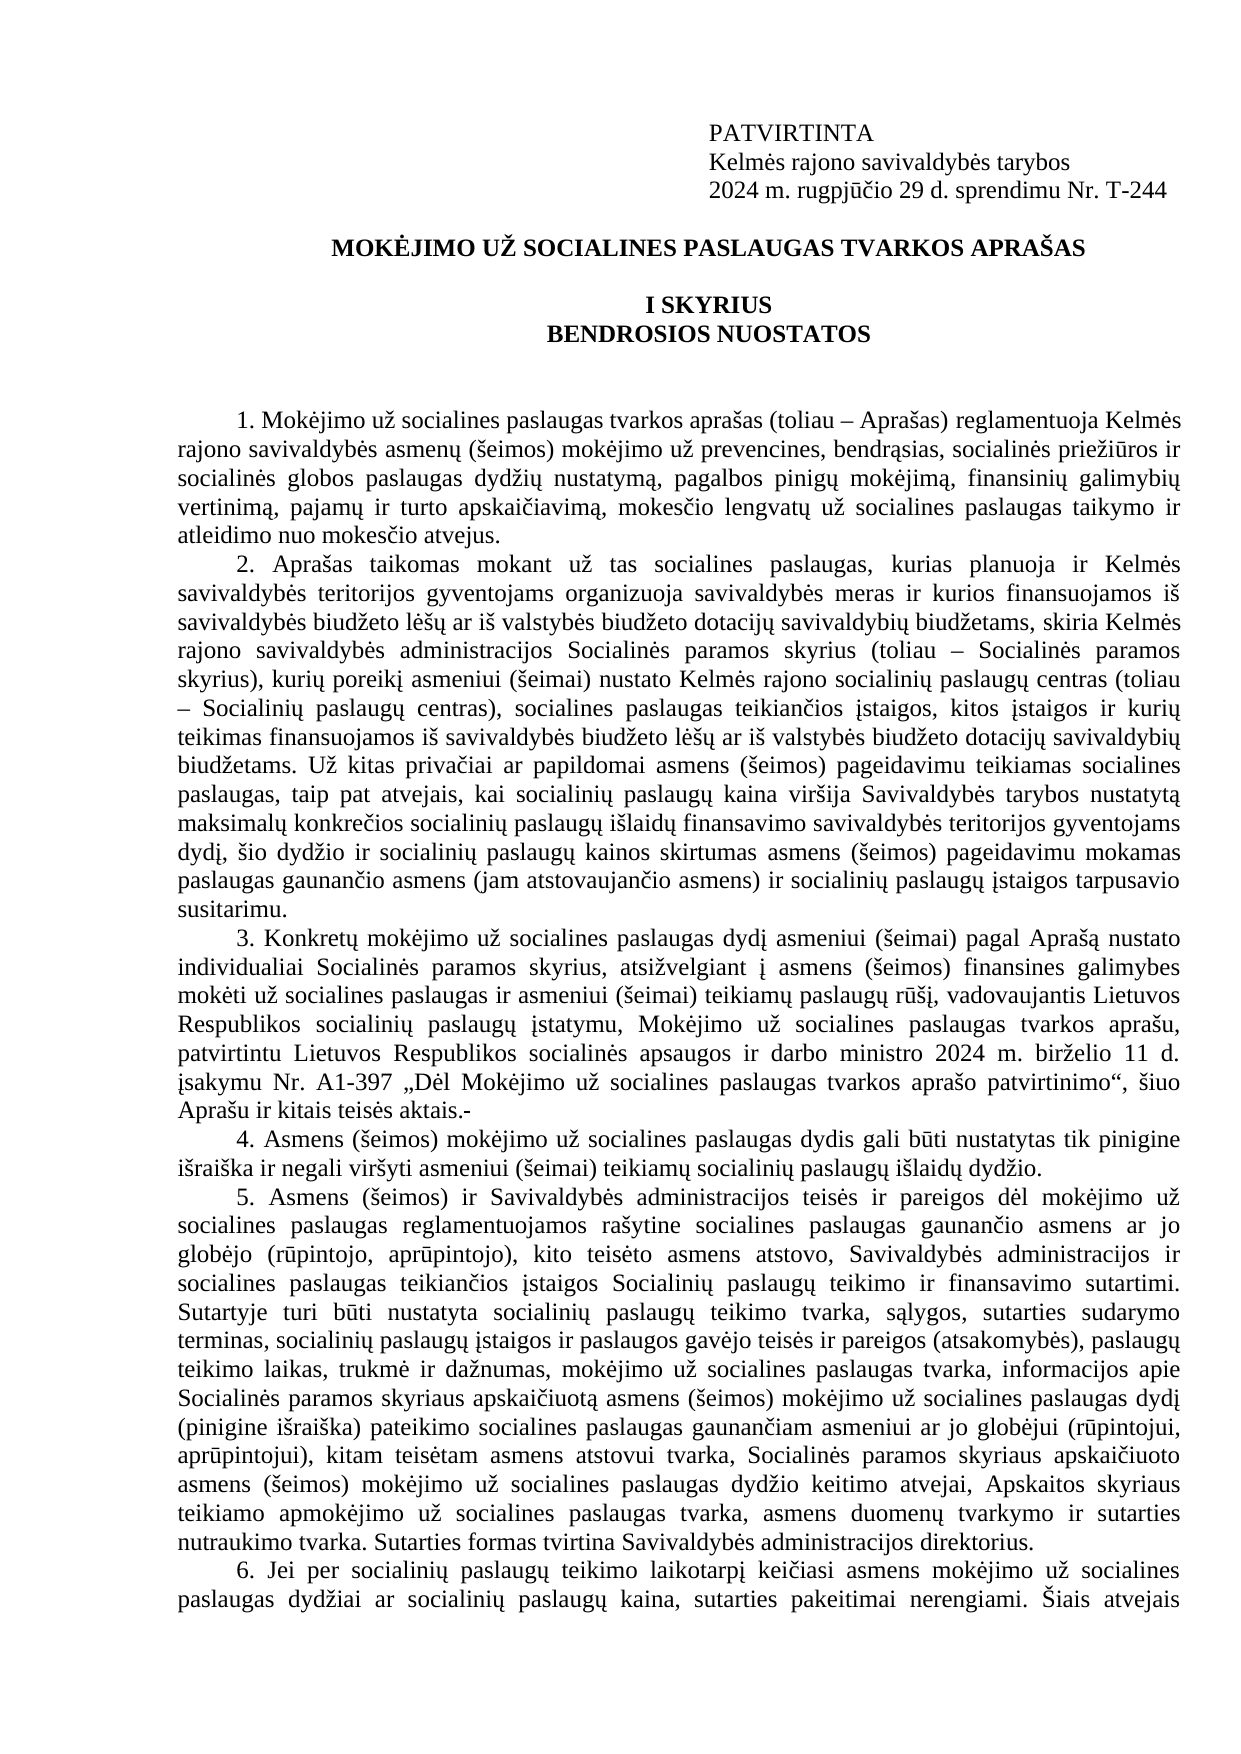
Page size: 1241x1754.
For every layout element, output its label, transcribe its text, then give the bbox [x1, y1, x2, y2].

text 4. Asmens (šeimos) mokėjimo už socialines paslaugas dydis gali būti nustatytas tik pinigine išraiška ir negali viršyti asmeniui (šeimai) teikiamų socialinių paslaugų išlaidų dydžio. [177, 1124, 1181, 1182]
text 3. Konkretų mokėjimo už socialines paslaugas dydį asmeniui (šeimai) pagal Aprašą nustato individualiai Socialinės paramos skyrius, atsižvelgiant į asmens (šeimos) finansines galimybes mokėti už socialines paslaugas ir asmeniui (šeimai) teikiamų paslaugų rūšį, vadovaujantis Lietuvos Respublikos socialinių paslaugų įstatymu, Mokėjimo už socialines paslaugas tvarkos aprašu, patvirtintu Lietuvos Respublikos socialinės apsaugos ir darbo ministro 2024 m. birželio 11 d. įsakymu Nr. A1-397 „Dėl Mokėjimo už socialines paslaugas tvarkos aprašo patvirtinimo“, šiuo Aprašu ir kitais teisės aktais. [177, 923, 1181, 1124]
text BENDROSIOS NUOSTATOS [177, 319, 1181, 348]
text 2. Aprašas taikomas mokant už tas socialines paslaugas, kurias planuoja ir Kelmės savivaldybės teritorijos gyventojams organizuoja savivaldybės meras ir kurios finansuojamos iš savivaldybės biudžeto lėšų ar iš valstybės biudžeto dotacijų savivaldybių biudžetams, skiria Kelmės rajono savivaldybės administracijos Socialinės paramos skyrius (toliau – Socialinės paramos skyrius), kurių poreikį asmeniui (šeimai) nustato Kelmės rajono socialinių paslaugų centras (toliau – Socialinių paslaugų centras), socialines paslaugas teikiančios įstaigos, kitos įstaigos ir kurių teikimas finansuojamos iš savivaldybės biudžeto lėšų ar iš valstybės biudžeto dotacijų savivaldybių biudžetams. Už kitas privačiai ar papildomai asmens (šeimos) pageidavimu teikiamas socialines paslaugas, taip pat atvejais, kai socialinių paslaugų kaina viršija Savivaldybės tarybos nustatytą maksimalų konkrečios socialinių paslaugų išlaidų finansavimo savivaldybės teritorijos gyventojams dydį, šio dydžio ir socialinių paslaugų kainos skirtumas asmens (šeimos) pageidavimu mokamas paslaugas gaunančio asmens (jam atstovaujančio asmens) ir socialinių paslaugų įstaigos tarpusavio susitarimu. [177, 549, 1181, 923]
text Patvirtinta [177, 118, 1181, 147]
text 6. Jei per socialinių paslaugų teikimo laikotarpį keičiasi asmens mokėjimo už socialines paslaugas dydžiai ar socialinių paslaugų kaina, sutarties pakeitimai nerengiami. Šiais atvejais [177, 1556, 1181, 1613]
text mokėjimo už socialines paslaugas tvarkos aprašas [177, 233, 1181, 262]
text 1. Mokėjimo už socialines paslaugas tvarkos aprašas (toliau – Aprašas) reglamentuoja Kelmės rajono savivaldybės asmenų (šeimos) mokėjimo už prevencines, bendrąsias, socialinės priežiūros ir socialinės globos paslaugas dydžių nustatymą, pagalbos pinigų mokėjimą, finansinių galimybių vertinimą, pajamų ir turto apskaičiavimą, mokesčio lengvatų už socialines paslaugas taikymo ir atleidimo nuo mokesčio atvejus. [177, 406, 1181, 549]
text Kelmės rajono savivaldybės tarybos [177, 147, 1181, 176]
text 5. Asmens (šeimos) ir Savivaldybės administracijos teisės ir pareigos dėl mokėjimo už socialines paslaugas reglamentuojamos rašytine socialines paslaugas gaunančio asmens ar jo globėjo (rūpintojo, aprūpintojo), kito teisėto asmens atstovo, Savivaldybės administracijos ir socialines paslaugas teikiančios įstaigos Socialinių paslaugų teikimo ir finansavimo sutartimi. Sutartyje turi būti nustatyta socialinių paslaugų teikimo tvarka, sąlygos, sutarties sudarymo terminas, socialinių paslaugų įstaigos ir paslaugos gavėjo teisės ir pareigos (atsakomybės), paslaugų teikimo laikas, trukmė ir dažnumas, mokėjimo už socialines paslaugas tvarka, informacijos apie Socialinės paramos skyriaus apskaičiuotą asmens (šeimos) mokėjimo už socialines paslaugas dydį (pinigine išraiška) pateikimo socialines paslaugas gaunančiam asmeniui ar jo globėjui (rūpintojui, aprūpintojui), kitam teisėtam asmens atstovui tvarka, Socialinės paramos skyriaus apskaičiuoto asmens (šeimos) mokėjimo už socialines paslaugas dydžio keitimo atvejai, Apskaitos skyriaus teikiamo apmokėjimo už socialines paslaugas tvarka, asmens duomenų tvarkymo ir sutarties nutraukimo tvarka. Sutarties formas tvirtina Savivaldybės administracijos direktorius. [177, 1182, 1181, 1556]
text 2024 m. rugpjūčio 29 d. sprendimu Nr. T-244 [177, 176, 1181, 204]
text I SKYRIUS [177, 291, 1181, 319]
